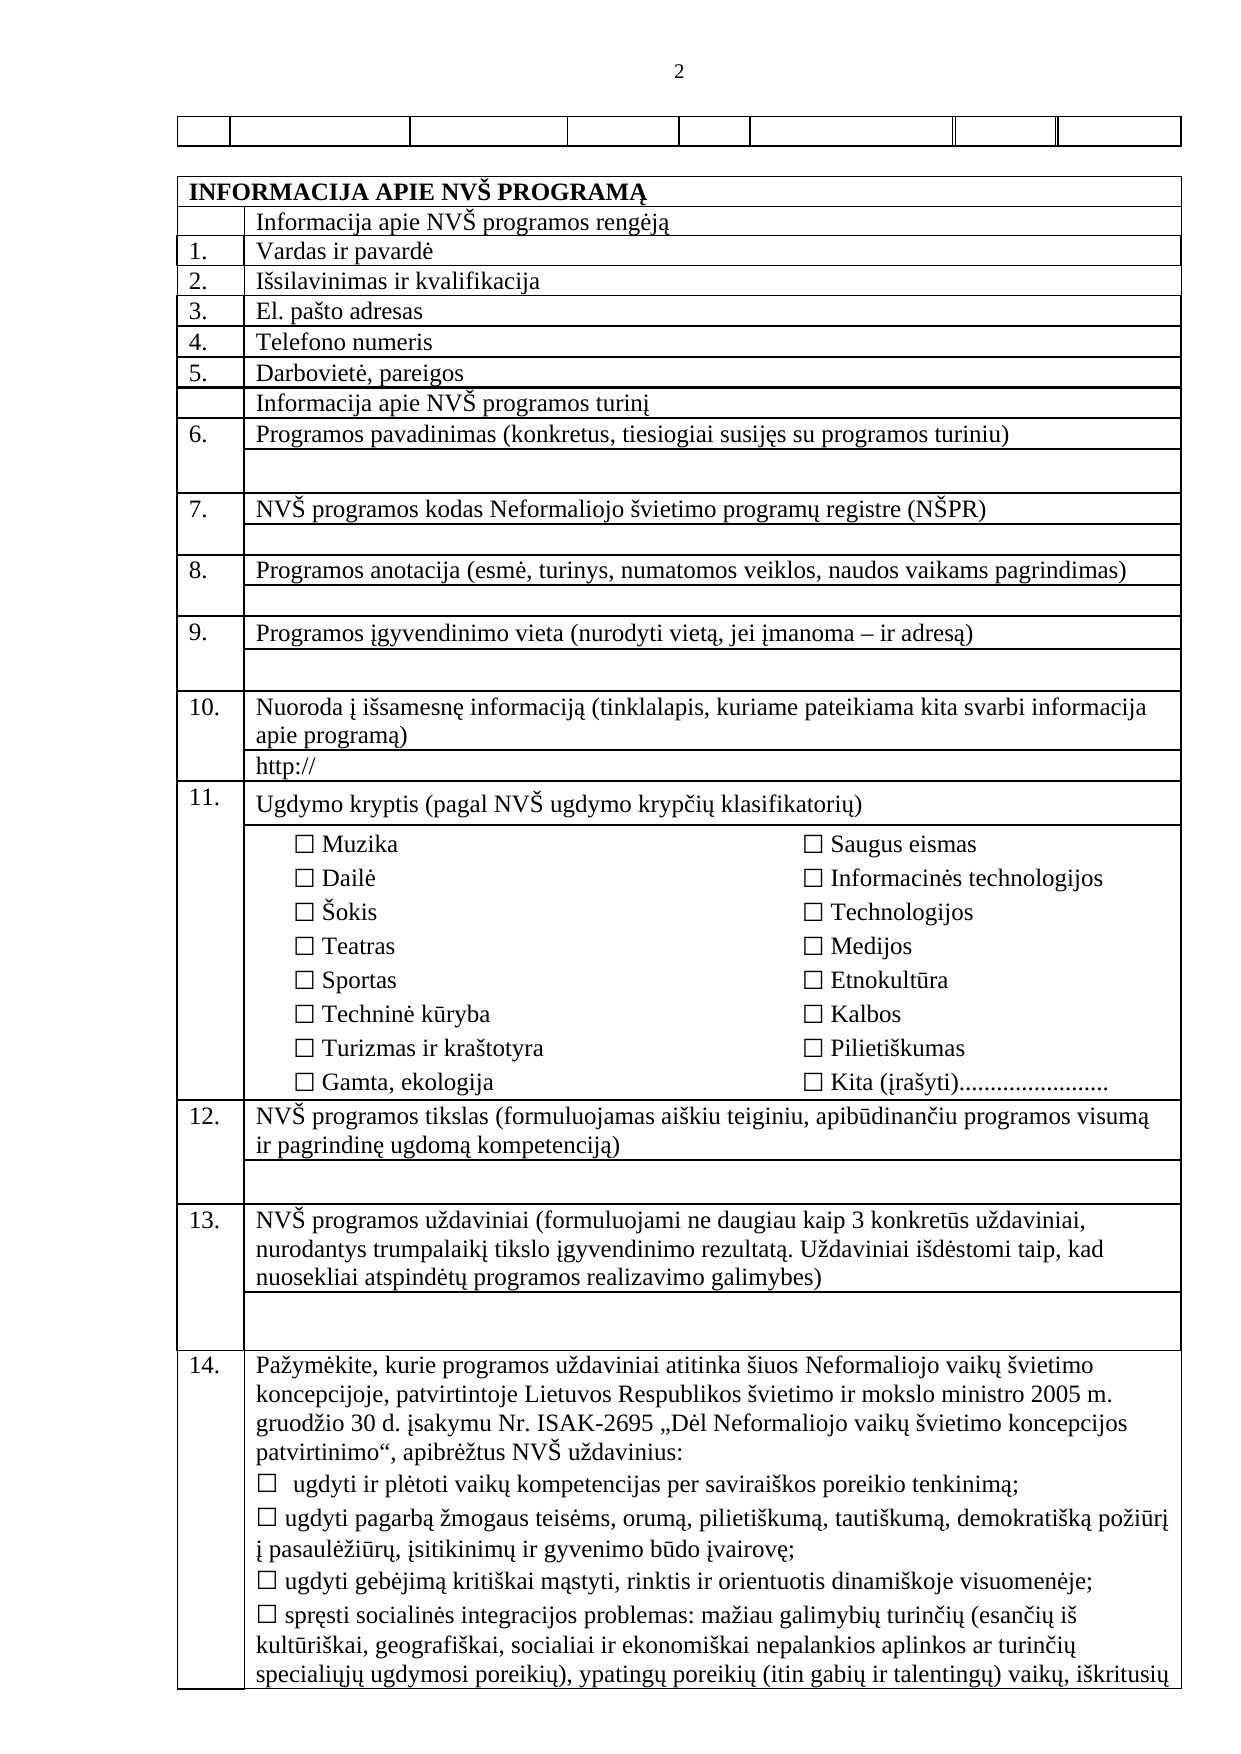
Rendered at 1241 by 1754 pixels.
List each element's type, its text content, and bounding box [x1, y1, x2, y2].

table_cell [231, 117, 409, 145]
table_cell [245, 1161, 1180, 1203]
table_header INFORMACIJA APIE NVŠ PROGRAMĄ [178, 177, 1181, 206]
table_cell [245, 650, 1180, 689]
table_cell 13. [178, 1205, 243, 1349]
table_cell 11. [178, 782, 243, 1099]
table_cell Programos anotacija (esmė, turinys, numatomos veiklos, naudos vaikams pagrindimas) [245, 556, 1180, 584]
table_cell 4. [178, 327, 243, 356]
table_cell Programos pavadinimas (konkretus, tiesiogiai susijęs su programos turiniu) [245, 419, 1180, 448]
table_cell [751, 117, 952, 145]
table_cell Informacija apie NVŠ programos turinį [245, 389, 1180, 417]
table_cell 1. [178, 236, 243, 265]
table_cell [411, 117, 567, 145]
table_cell Vardas ir pavardė [245, 236, 1180, 265]
table_cell 10. [178, 692, 243, 780]
table_cell NVŠ programos kodas Neformaliojo švietimo programų registre (NŠPR) [245, 494, 1180, 523]
table_cell 3. [178, 296, 243, 325]
table_cell El. pašto adresas [245, 296, 1180, 325]
table_cell 8. [178, 556, 243, 615]
table_cell [680, 117, 749, 145]
table_cell Pažymėkite, kurie programos uždaviniai atitinka šiuos Neformaliojo vaikų švietimo koncepcijoje, patvirtintoje Lietuvos Respublikos švietimo ir mokslo ministro 2005 m. gruodžio 30 d. įsakymu Nr. ISAK-2695 „Dėl Neformaliojo vaikų švietimo koncepcijos patvirtinimo“, apibrėžtus NVŠ uždavinius: ☐ ugdyti ir plėtoti vaikų kompetencijas per saviraiškos poreikio tenkinimą; ☐ ugdyti pagarbą žmogaus teisėms, orumą, pilietiškumą, tautiškumą, demokratišką požiūrį į pasaulėžiūrų, įsitikinimų ir gyvenimo būdo įvairovę; ☐ ugdyti gebėjimą kritiškai mąstyti, rinktis ir orientuotis dinamiškoje visuomenėje; ☐ spręsti socialinės integracijos problemas: mažiau galimybių turinčių (esančių iš kultūriškai, geografiškai, socialiai ir ekonomiškai nepalankios aplinkos ar turinčių specialiųjų ugdymosi poreikių), ypatingų poreikių (itin gabių ir talentingų) vaikų, iškritusių [245, 1351, 1181, 1688]
table_cell Ugdymo kryptis (pagal NVŠ ugdymo krypčių klasifikatorių) [245, 782, 1180, 824]
table_cell http:// [245, 751, 1180, 780]
table_cell NVŠ programos uždaviniai (formuluojami ne daugiau kaip 3 konkretūs uždaviniai, nurodantys trumpalaikį tikslo įgyvendinimo rezultatą. Uždaviniai išdėstomi taip, kad nuosekliai atspindėtų programos realizavimo galimybes) [245, 1205, 1180, 1291]
table_cell [956, 117, 1055, 145]
table_cell Išsilavinimas ir kvalifikacija [245, 266, 1181, 295]
table_cell 7. [178, 494, 243, 553]
table_cell 6. [178, 419, 243, 492]
table_cell [245, 525, 1180, 553]
table_cell [178, 389, 243, 417]
table_cell [1059, 117, 1180, 145]
table_cell ☐ Saugus eismas ☐ Informacinės technologijos ☐ Technologijos ☐ Medijos ☐ Etnokultūra ☐ Kalbos ☐ Pilietiškumas ☐ Kita (įrašyti)........................ [753, 826, 1180, 1099]
table_cell ☐ Muzika ☐ Dailė ☐ Šokis ☐ Teatras ☐ Sportas ☐ Techninė kūryba ☐ Turizmas ir kraštotyra ☐ Gamta, ekologija [245, 826, 753, 1099]
table_cell [178, 117, 229, 145]
table_cell Programos įgyvendinimo vieta (nurodyti vietą, jei įmanoma – ir adresą) [245, 617, 1180, 648]
table_cell NVŠ programos tikslas (formuluojamas aiškiu teiginiu, apibūdinančiu programos visumą ir pagrindinę ugdomą kompetenciją) [245, 1101, 1180, 1158]
table_cell [245, 1293, 1180, 1349]
table_cell 12. [178, 1101, 243, 1203]
table_cell 14. [178, 1351, 244, 1688]
table_cell [178, 207, 244, 235]
table_cell Darbovietė, pareigos [245, 358, 1180, 386]
table_cell Nuoroda į išsamesnę informaciją (tinklalapis, kuriame pateikiama kita svarbi informacija apie programą) [245, 692, 1180, 749]
table_cell 2. [178, 266, 244, 295]
table_cell [245, 586, 1180, 615]
table_cell Informacija apie NVŠ programos rengėją [245, 207, 1181, 235]
table_cell 5. [178, 358, 243, 386]
table_cell 9. [178, 617, 243, 689]
table_cell Telefono numeris [245, 327, 1180, 356]
table_cell [245, 450, 1180, 492]
table_cell [568, 117, 678, 145]
